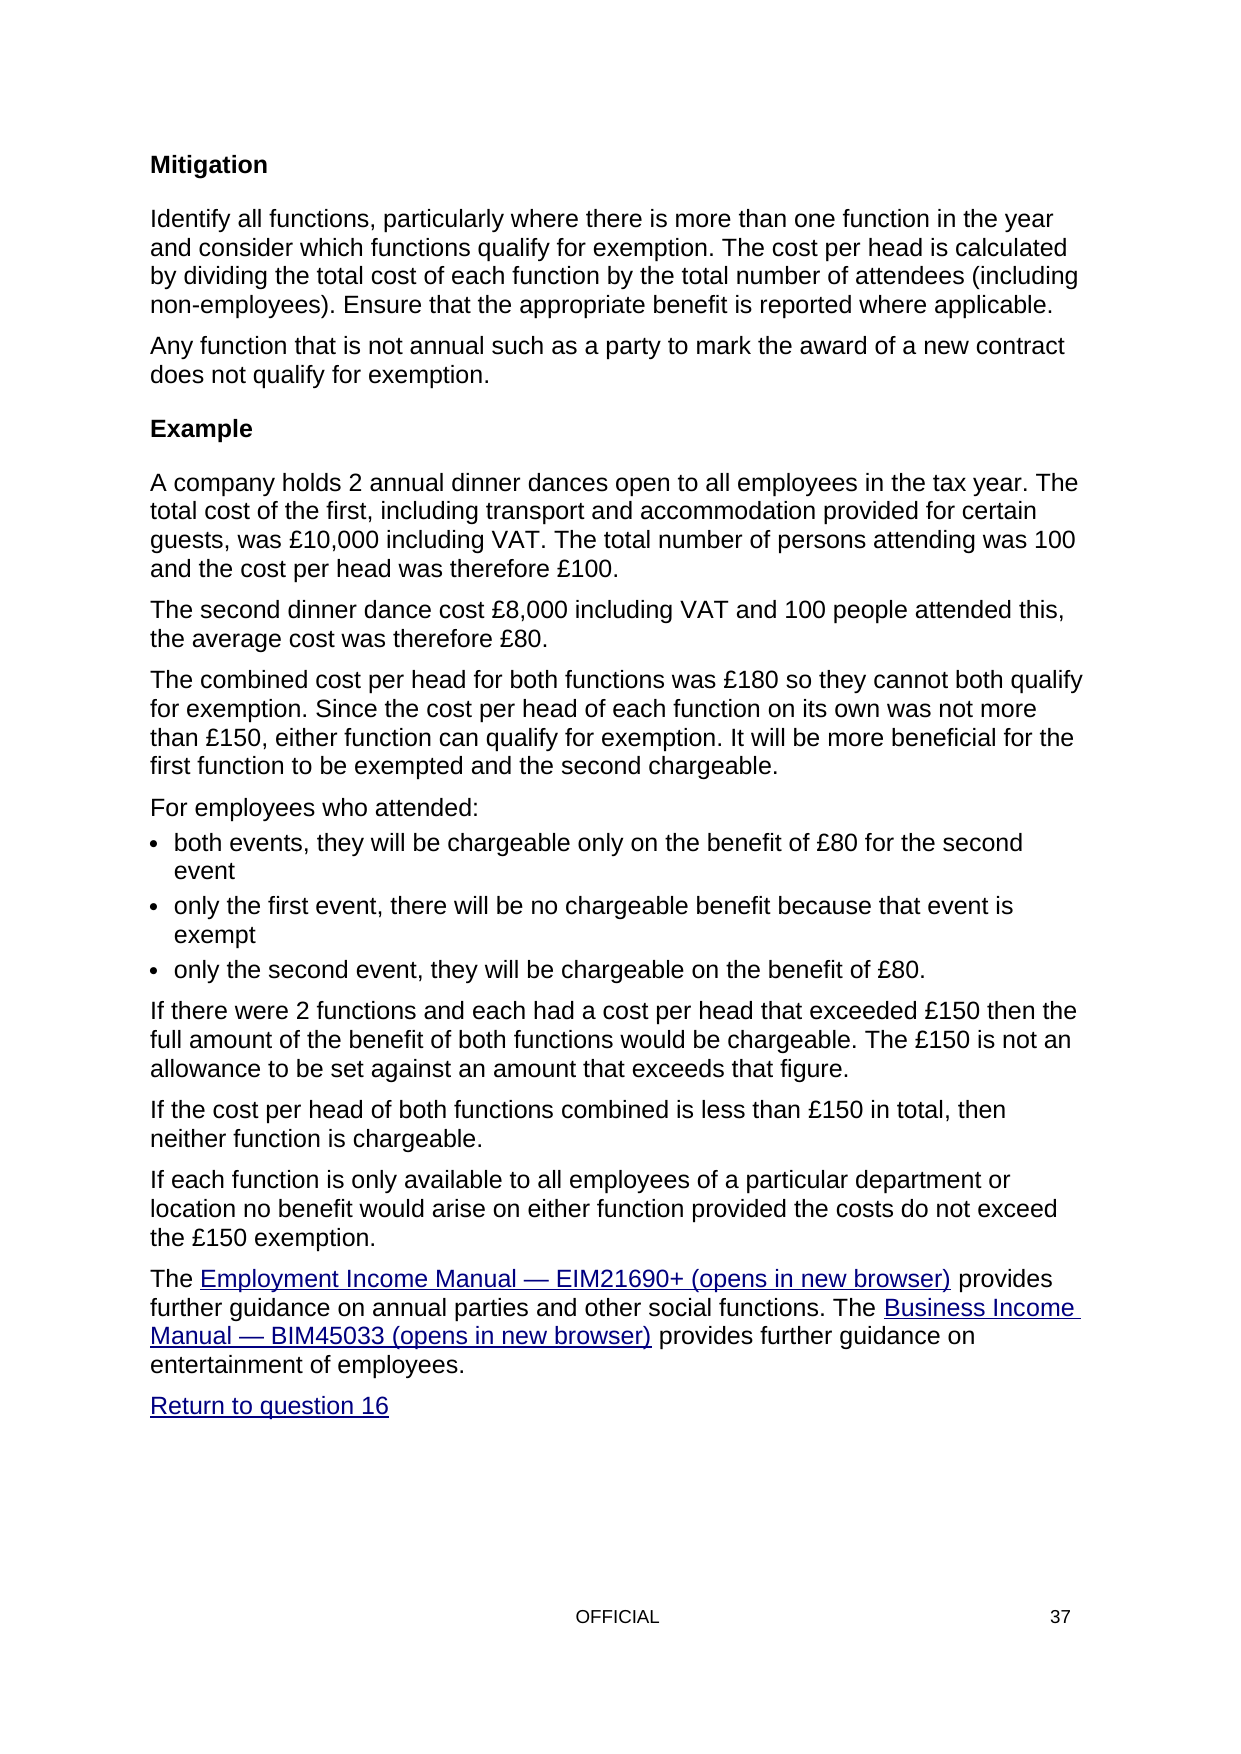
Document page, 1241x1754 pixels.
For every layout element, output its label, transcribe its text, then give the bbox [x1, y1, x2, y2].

list only the second event, they will be chargeable on the benefit of £80. [150, 955, 1090, 984]
text The second dinner dance cost £8,000 including VAT and 100 people attended this, the average cost was therefore £80. [150, 595, 1090, 652]
subtitle Example [150, 414, 1090, 442]
subtitle Mitigation [150, 150, 1090, 179]
text If the cost per head of both functions combined is less than £150 in total, then neither function is chargeable. [150, 1095, 1090, 1152]
text Any function that is not annual such as a party to mark the award of a new contract does not qualify for exemption. [150, 331, 1090, 389]
text A company holds 2 annual dinner dances open to all employees in the tax year. The total cost of the first, including transport and accommodation provided for certain guests, was £10,000 including VAT. The total number of persons attending was 100 and the cost per head was therefore £100. [150, 467, 1090, 582]
text Identify all functions, particularly where there is more than one function in the year and consider which functions qualify for exemption. The cost per head is calculated by dividing the total cost of each function by the total number of attendees (including non-employees). Ensure that the appropriate benefit is reported where applicable. [150, 204, 1090, 319]
text The Employment Income Manual — EIM21690+ (opens in new browser) provides further guidance on annual parties and other social functions. The Business Income Manual — BIM45033 (opens in new browser) provides further guidance on entertainment of employees. [150, 1264, 1090, 1379]
list only the first event, there will be no chargeable benefit because that event is exempt [150, 891, 1090, 949]
text Return to question 16 [150, 1391, 1090, 1420]
text If each function is only available to all employees of a particular department or location no benefit would arise on either function provided the costs do not exceed the £150 exemption. [150, 1165, 1090, 1251]
text If there were 2 functions and each had a cost per head that exceeded £150 then the full amount of the benefit of both functions would be chargeable. The £150 is not an allowance to be set against an amount that exceeds that figure. [150, 996, 1090, 1082]
text For employees who attended: [150, 792, 1090, 821]
text The combined cost per head for both functions was £180 so they cannot both qualify for exemption. Since the cost per head of each function on its own was not more than £150, either function can qualify for exemption. It will be more beneficial for the first function to be exempted and the second chargeable. [150, 665, 1090, 780]
list both events, they will be chargeable only on the benefit of £80 for the second event [150, 827, 1090, 885]
